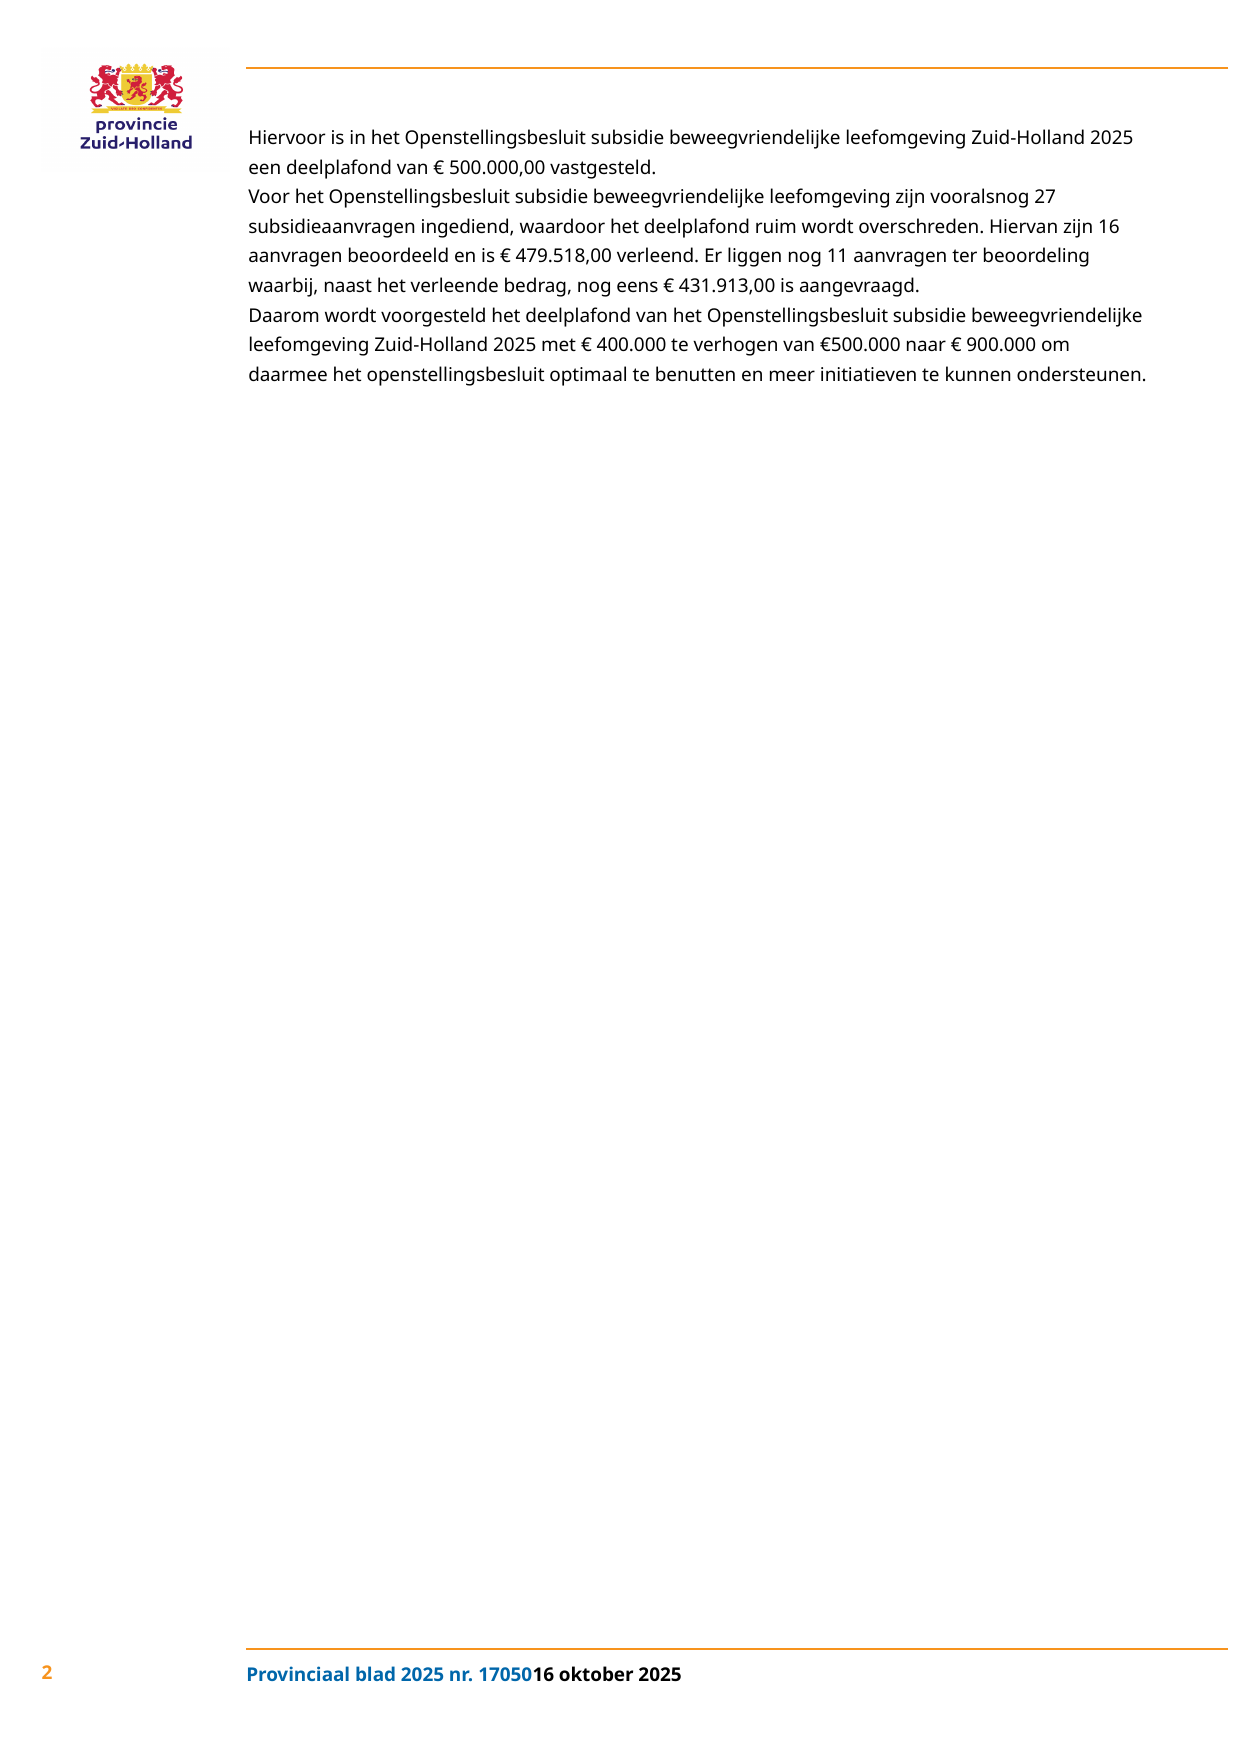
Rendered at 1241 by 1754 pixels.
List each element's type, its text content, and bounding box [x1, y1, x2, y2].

picture [41, 47, 231, 172]
text Daarom wordt voorgesteld het deelplafond van het Openstellingsbesluit subsidie beweegvriendelijke leefomgeving Zuid-Holland 2025 met € 400.000 te verhogen van €500.000 naar € 900.000 om daarmee het openstellingsbesluit optimaal te benutten en meer initiatieven te kunnen ondersteunen. [248, 302, 1152, 387]
text Hiervoor is in het Openstellingsbesluit subsidie beweegvriendelijke leefomgeving Zuid-Holland 2025 een deelplafond van € 500.000,00 vastgesteld. [248, 124, 1152, 180]
text Voor het Openstellingsbesluit subsidie beweegvriendelijke leefomgeving zijn vooralsnog 27 subsidieaanvragen ingediend, waardoor het deelplafond ruim wordt overschreden. Hiervan zijn 16 aanvragen beoordeeld en is € 479.518,00 verleend. Er liggen nog 11 aanvragen ter beoordeling waarbij, naast het verleende bedrag, nog eens € 431.913,00 is aangevraagd. [248, 183, 1152, 298]
